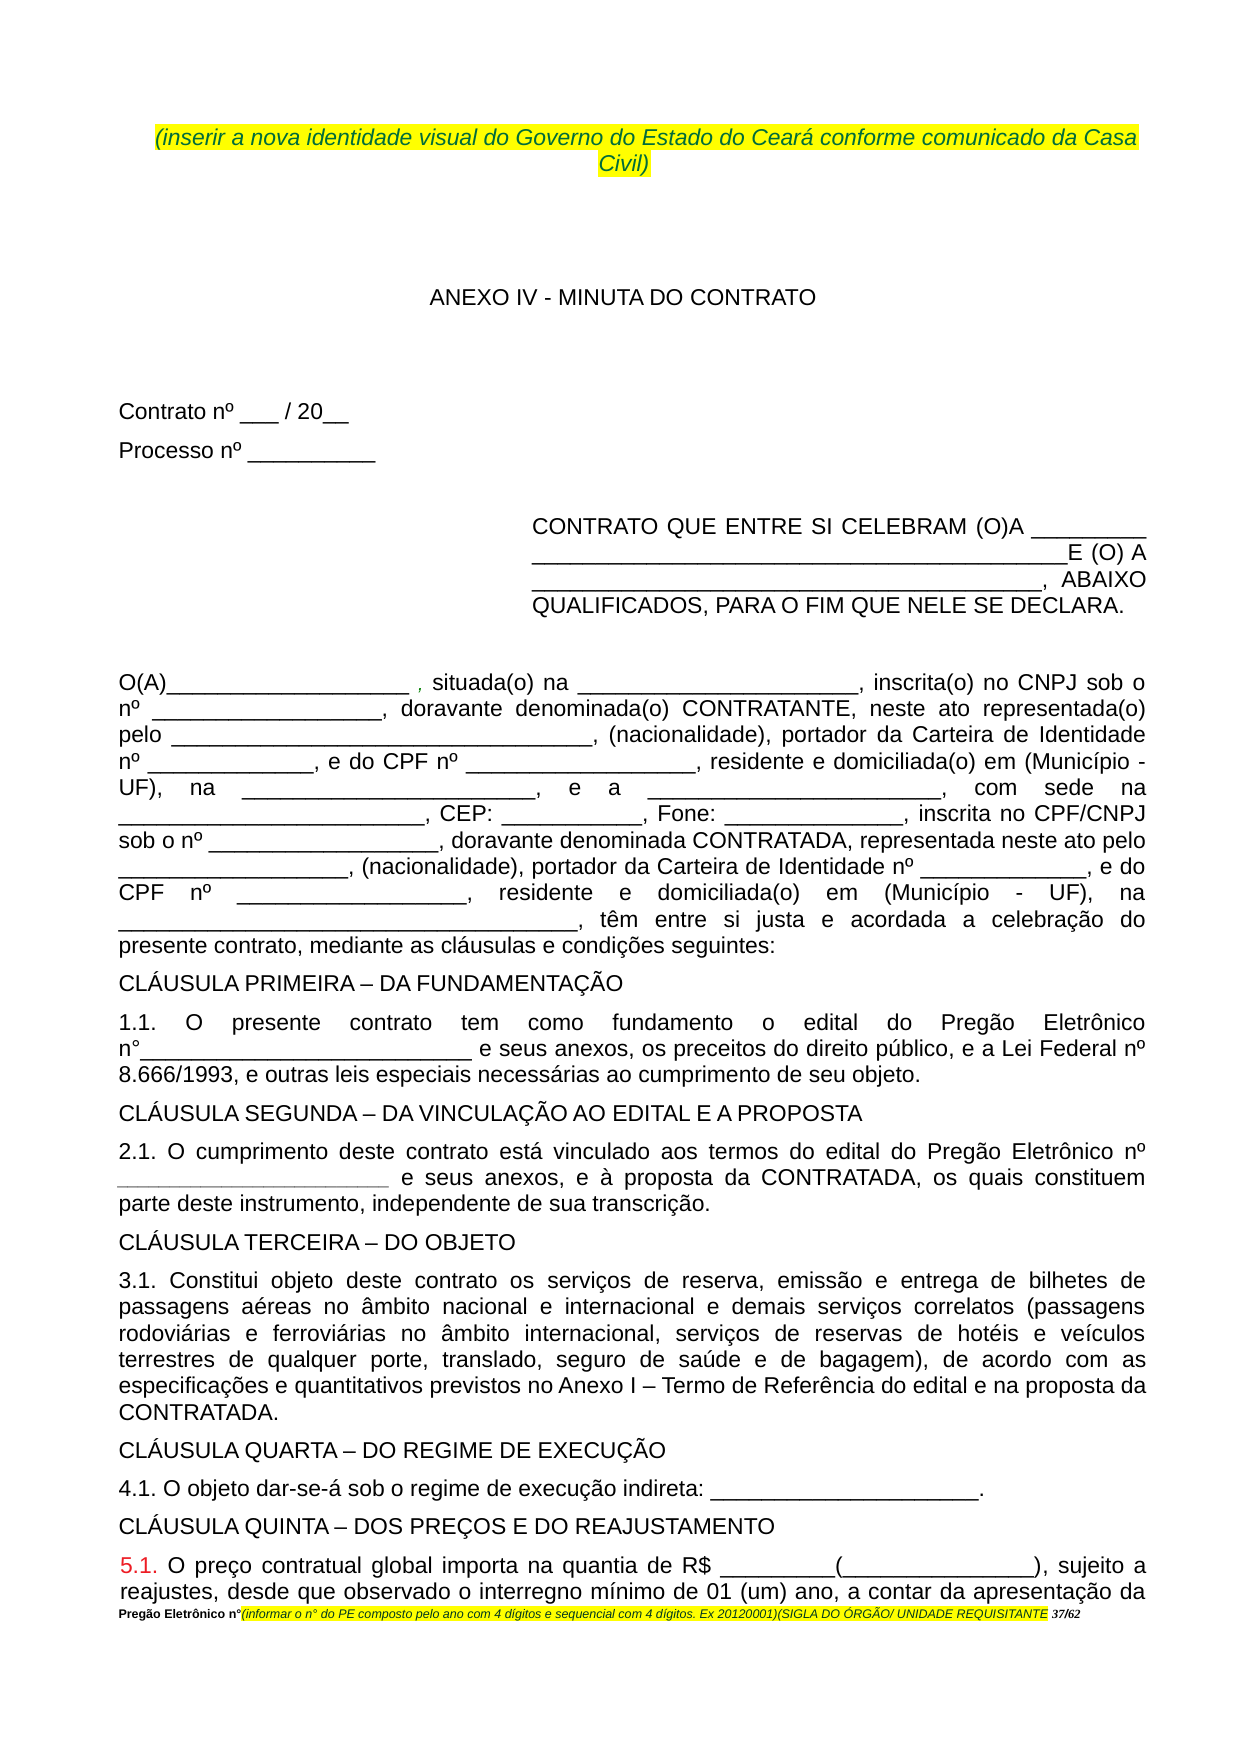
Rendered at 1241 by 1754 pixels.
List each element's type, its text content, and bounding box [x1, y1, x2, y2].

text Processo nº __________ [118, 437, 1146, 463]
text CONTRATO QUE ENTRE SI CELEBRAM (O)A _________ __________________________________________E (O) A ________________________________________, ABAIXO QUALIFICADOS, PARA O FIM QUE NELE SE DECLARA. [532, 513, 1146, 618]
text 5.1. O preço contratual global importa na quantia de R$ _________(_______________), sujeito a reajustes, desde que observado o interregno mínimo de 01 (um) ano, a contar da apresentação da [120, 1552, 1146, 1604]
text 4.1. O objeto dar-se-á sob o regime de execução indireta: _____________________. [118, 1475, 1146, 1501]
text CLÁUSULA PRIMEIRA – DA FUNDAMENTAÇÃO [118, 970, 1146, 997]
text O(A)___________________ , situada(o) na ______________________, inscrita(o) no CNPJ sob o nº __________________, doravante denominada(o) CONTRATANTE, neste ato representada(o) pelo _________________________________, (nacionalidade), portador da Carteira de Identidade nº _____________, e do CPF nº __________________, residente e domiciliada(o) em (Município - UF), na _______________________, e a _______________________, com sede na ________________________, CEP: ___________, Fone: ______________, inscrita no CPF/CNPJ sob o nº __________________, doravante denominada CONTRATADA, representada neste ato pelo __________________, (nacionalidade), portador da Carteira de Identidade nº _____________, e do CPF nº __________________, residente e domiciliada(o) em (Município - UF), na ____________________________________, têm entre si justa e acordada a celebração do presente contrato, mediante as cláusulas e condições seguintes: [118, 668, 1146, 958]
text CLÁUSULA QUINTA – DOS PREÇOS E DO REAJUSTAMENTO [118, 1513, 1146, 1540]
text CLÁUSULA SEGUNDA – DA VINCULAÇÃO AO EDITAL E A PROPOSTA [118, 1099, 1146, 1126]
text 3.1. Constitui objeto deste contrato os serviços de reserva, emissão e entrega de bilhetes de passagens aéreas no âmbito nacional e internacional e demais serviços correlatos (passagens rodoviárias e ferroviárias no âmbito internacional, serviços de reservas de hotéis e veículos terrestres de qualquer porte, translado, seguro de saúde e de bagagem), de acordo com as especificações e quantitativos previstos no Anexo I – Termo de Referência do edital e na proposta da CONTRATADA. [118, 1267, 1146, 1425]
text ANEXO IV - MINUTA DO CONTRATO [118, 284, 1146, 310]
text 1.1. O presente contrato tem como fundamento o edital do Pregão Eletrônico n°__________________________ e seus anexos, os preceitos do direito público, e a Lei Federal nº 8.666/1993, e outras leis especiais necessárias ao cumprimento de seu objeto. [118, 1008, 1146, 1088]
text Contrato nº ___ / 20__ [118, 398, 1146, 425]
text 2.1. O cumprimento deste contrato está vinculado aos termos do edital do Pregão Eletrônico nº __________________________ e seus anexos, e à proposta da CONTRATADA, os quais constituem parte deste instrumento, independente de sua transcrição. [118, 1138, 1146, 1217]
text CLÁUSULA TERCEIRA – DO OBJETO [118, 1229, 1146, 1255]
text CLÁUSULA QUARTA – DO REGIME DE EXECUÇÃO [118, 1437, 1146, 1463]
